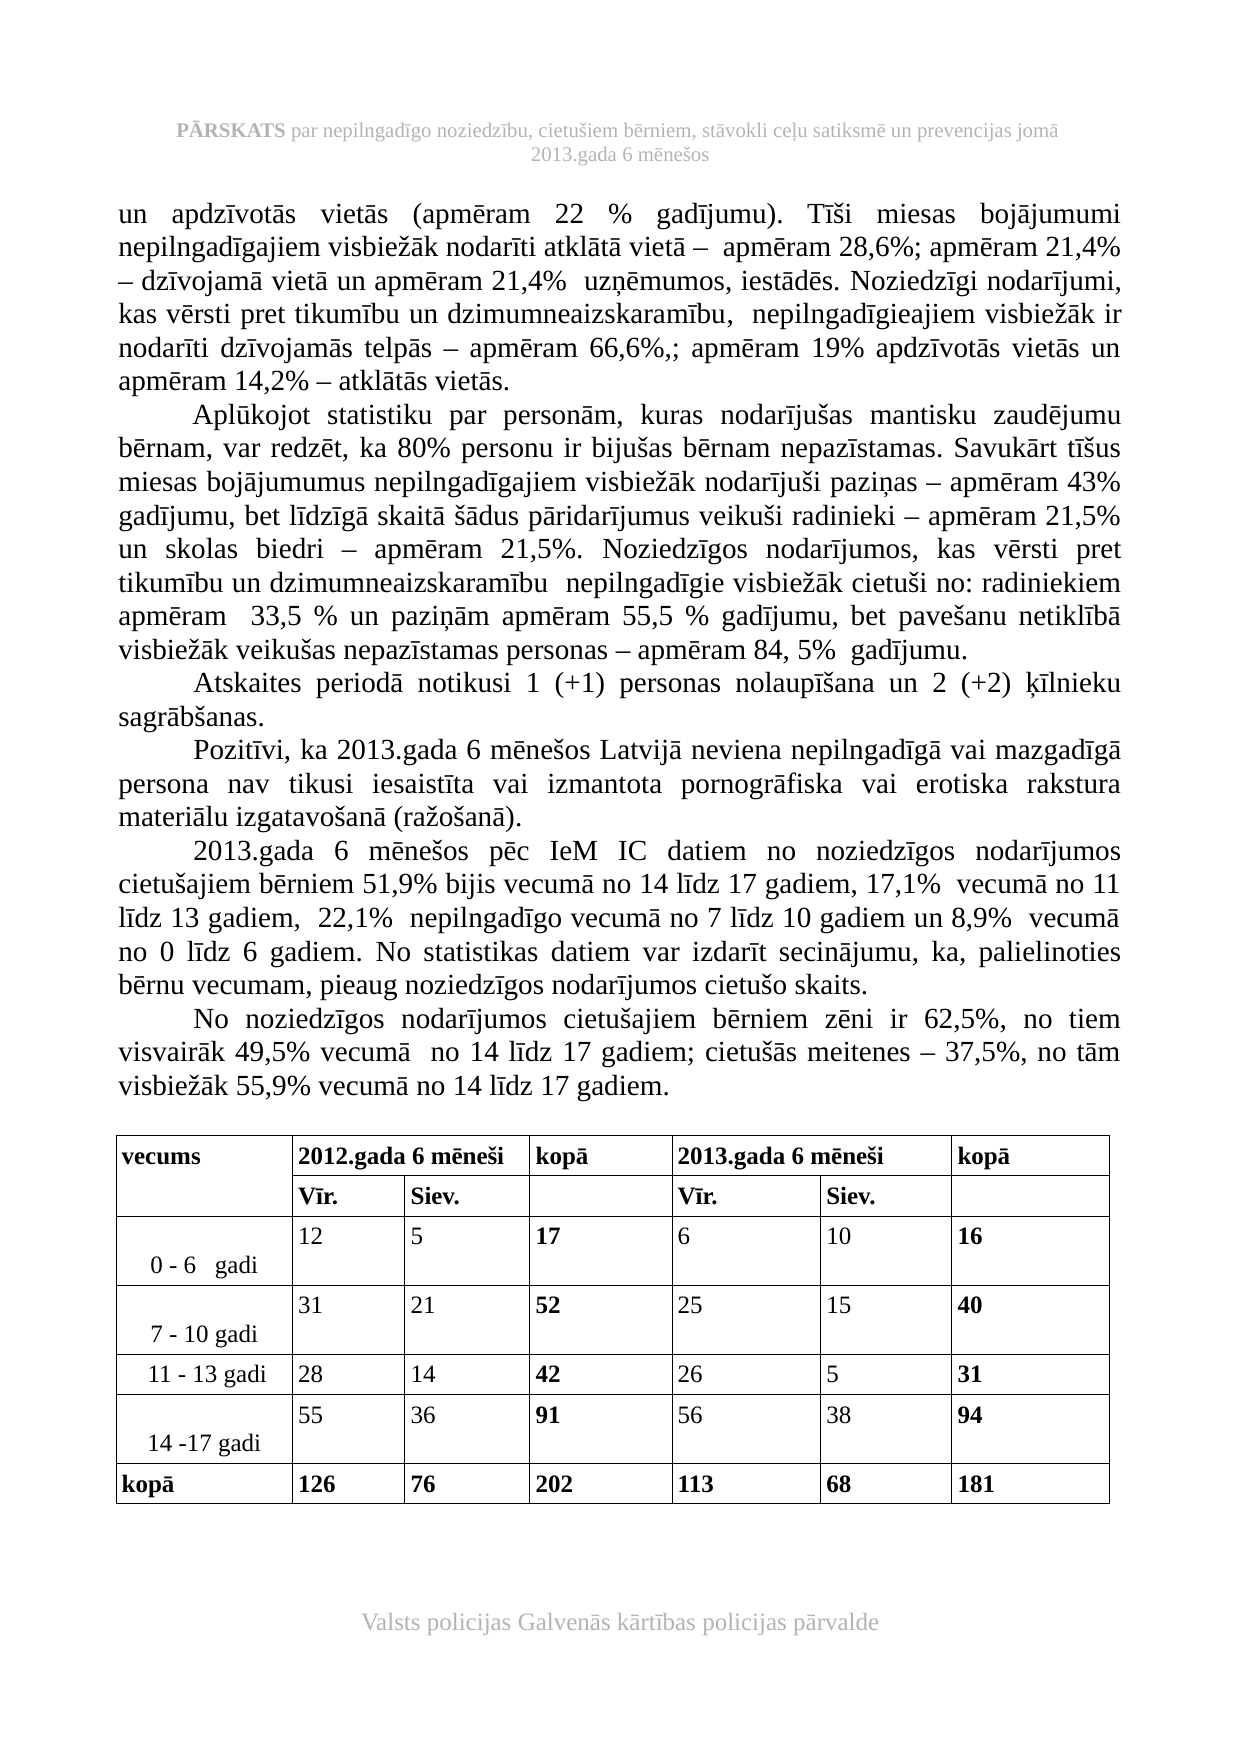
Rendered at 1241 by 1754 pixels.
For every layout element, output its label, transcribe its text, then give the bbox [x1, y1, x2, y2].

table_cell 181 [952, 1464, 1109, 1503]
table_cell 15 [821, 1286, 951, 1354]
table_cell [530, 1176, 672, 1216]
table_header 2012.gada 6 mēneši [293, 1136, 529, 1175]
table_cell Siev. [821, 1176, 951, 1216]
table_cell 68 [821, 1464, 951, 1503]
table_cell 25 [673, 1286, 820, 1354]
table_cell 76 [405, 1464, 529, 1503]
table_cell 31 [952, 1355, 1109, 1394]
table_cell 6 [673, 1217, 820, 1284]
text un apdzīvotās vietās (apmēram 22 % gadījumu). Tīši miesas bojājumumi nepilngadīgajiem visbiežāk nodarīti atklātā vietā – apmēram 28,6%; apmēram 21,4% – dzīvojamā vietā un apmēram 21,4% uzņēmumos, iestādēs. Noziedzīgi nodarījumi, kas vērsti pret tikumību un dzimumneaizskaramību, nepilngadīgieajiem visbiežāk ir nodarīti dzīvojamās telpās – apmēram 66,6%,; apmēram 19% apdzīvotās vietās un apmēram 14,2% – atklātās vietās. [118, 196, 1122, 397]
text 2013.gada 6 mēnešos pēc IeM IC datiem no noziedzīgos nodarījumos cietušajiem bērniem 51,9% bijis vecumā no 14 līdz 17 gadiem, 17,1% vecumā no 11 līdz 13 gadiem, 22,1% nepilngadīgo vecumā no 7 līdz 10 gadiem un 8,9% vecumā no 0 līdz 6 gadiem. No statistikas datiem var izdarīt secinājumu, ka, palielinoties bērnu vecumam, pieaug noziedzīgos nodarījumos cietušo skaits. [118, 833, 1122, 1001]
table_cell 21 [405, 1286, 529, 1354]
table_cell 55 [293, 1395, 404, 1463]
table_header kopā [530, 1136, 672, 1175]
table_cell 113 [673, 1464, 820, 1503]
text Pozitīvi, ka 2013.gada 6 mēnešos Latvijā neviena nepilngadīgā vai mazgadīgā persona nav tikusi iesaistīta vai izmantota pornogrāfiska vai erotiska rakstura materiālu izgatavošanā (ražošanā). [118, 732, 1122, 833]
table_cell Vīr. [293, 1176, 404, 1216]
table_header kopā [952, 1136, 1109, 1175]
table_cell 5 [405, 1217, 529, 1284]
table_cell 36 [405, 1395, 529, 1463]
table_cell 56 [673, 1395, 820, 1463]
table_cell 10 [821, 1217, 951, 1284]
table_cell 0 - 6 gadi [117, 1217, 292, 1284]
table_cell 42 [530, 1355, 672, 1394]
table_cell 126 [293, 1464, 404, 1503]
table_cell 202 [530, 1464, 672, 1503]
table_header 2013.gada 6 mēneši [673, 1136, 951, 1175]
table_cell Vīr. [673, 1176, 820, 1216]
table_cell 91 [530, 1395, 672, 1463]
table_cell [952, 1176, 1109, 1216]
table_cell 7 - 10 gadi [117, 1286, 292, 1354]
table_cell Siev. [405, 1176, 529, 1216]
table_cell 38 [821, 1395, 951, 1463]
table_cell 16 [952, 1217, 1109, 1284]
text No noziedzīgos nodarījumos cietušajiem bērniem zēni ir 62,5%, no tiem visvairāk 49,5% vecumā no 14 līdz 17 gadiem; cietušās meitenes – 37,5%, no tām visbiežāk 55,9% vecumā no 14 līdz 17 gadiem. [118, 1001, 1122, 1101]
text Aplūkojot statistiku par personām, kuras nodarījušas mantisku zaudējumu bērnam, var redzēt, ka 80% personu ir bijušas bērnam nepazīstamas. Savukārt tīšus miesas bojājumumus nepilngadīgajiem visbiežāk nodarījuši paziņas – apmēram 43% gadījumu, bet līdzīgā skaitā šādus pāridarījumus veikuši radinieki – apmēram 21,5% un skolas biedri – apmēram 21,5%. Noziedzīgos nodarījumos, kas vērsti pret tikumību un dzimumneaizskaramību nepilngadīgie visbiežāk cietuši no: radiniekiem apmēram 33,5 % un paziņām apmēram 55,5 % gadījumu, bet pavešanu netiklībā visbiežāk veikušas nepazīstamas personas – apmēram 84, 5% gadījumu. [118, 397, 1122, 665]
table_cell 14 -17 gadi [117, 1395, 292, 1463]
table_cell 40 [952, 1286, 1109, 1354]
table_cell 26 [673, 1355, 820, 1394]
text Atskaites periodā notikusi 1 (+1) personas nolaupīšana un 2 (+2) ķīlnieku sagrābšanas. [118, 665, 1122, 732]
table_cell 94 [952, 1395, 1109, 1463]
table_cell 14 [405, 1355, 529, 1394]
table_cell 17 [530, 1217, 672, 1284]
table_header vecums [117, 1136, 292, 1216]
table_cell 31 [293, 1286, 404, 1354]
table_cell 52 [530, 1286, 672, 1354]
table_cell 11 - 13 gadi [117, 1355, 292, 1394]
table_cell 28 [293, 1355, 404, 1394]
table_cell 12 [293, 1217, 404, 1284]
table_cell kopā [117, 1464, 292, 1503]
table_cell 5 [821, 1355, 951, 1394]
